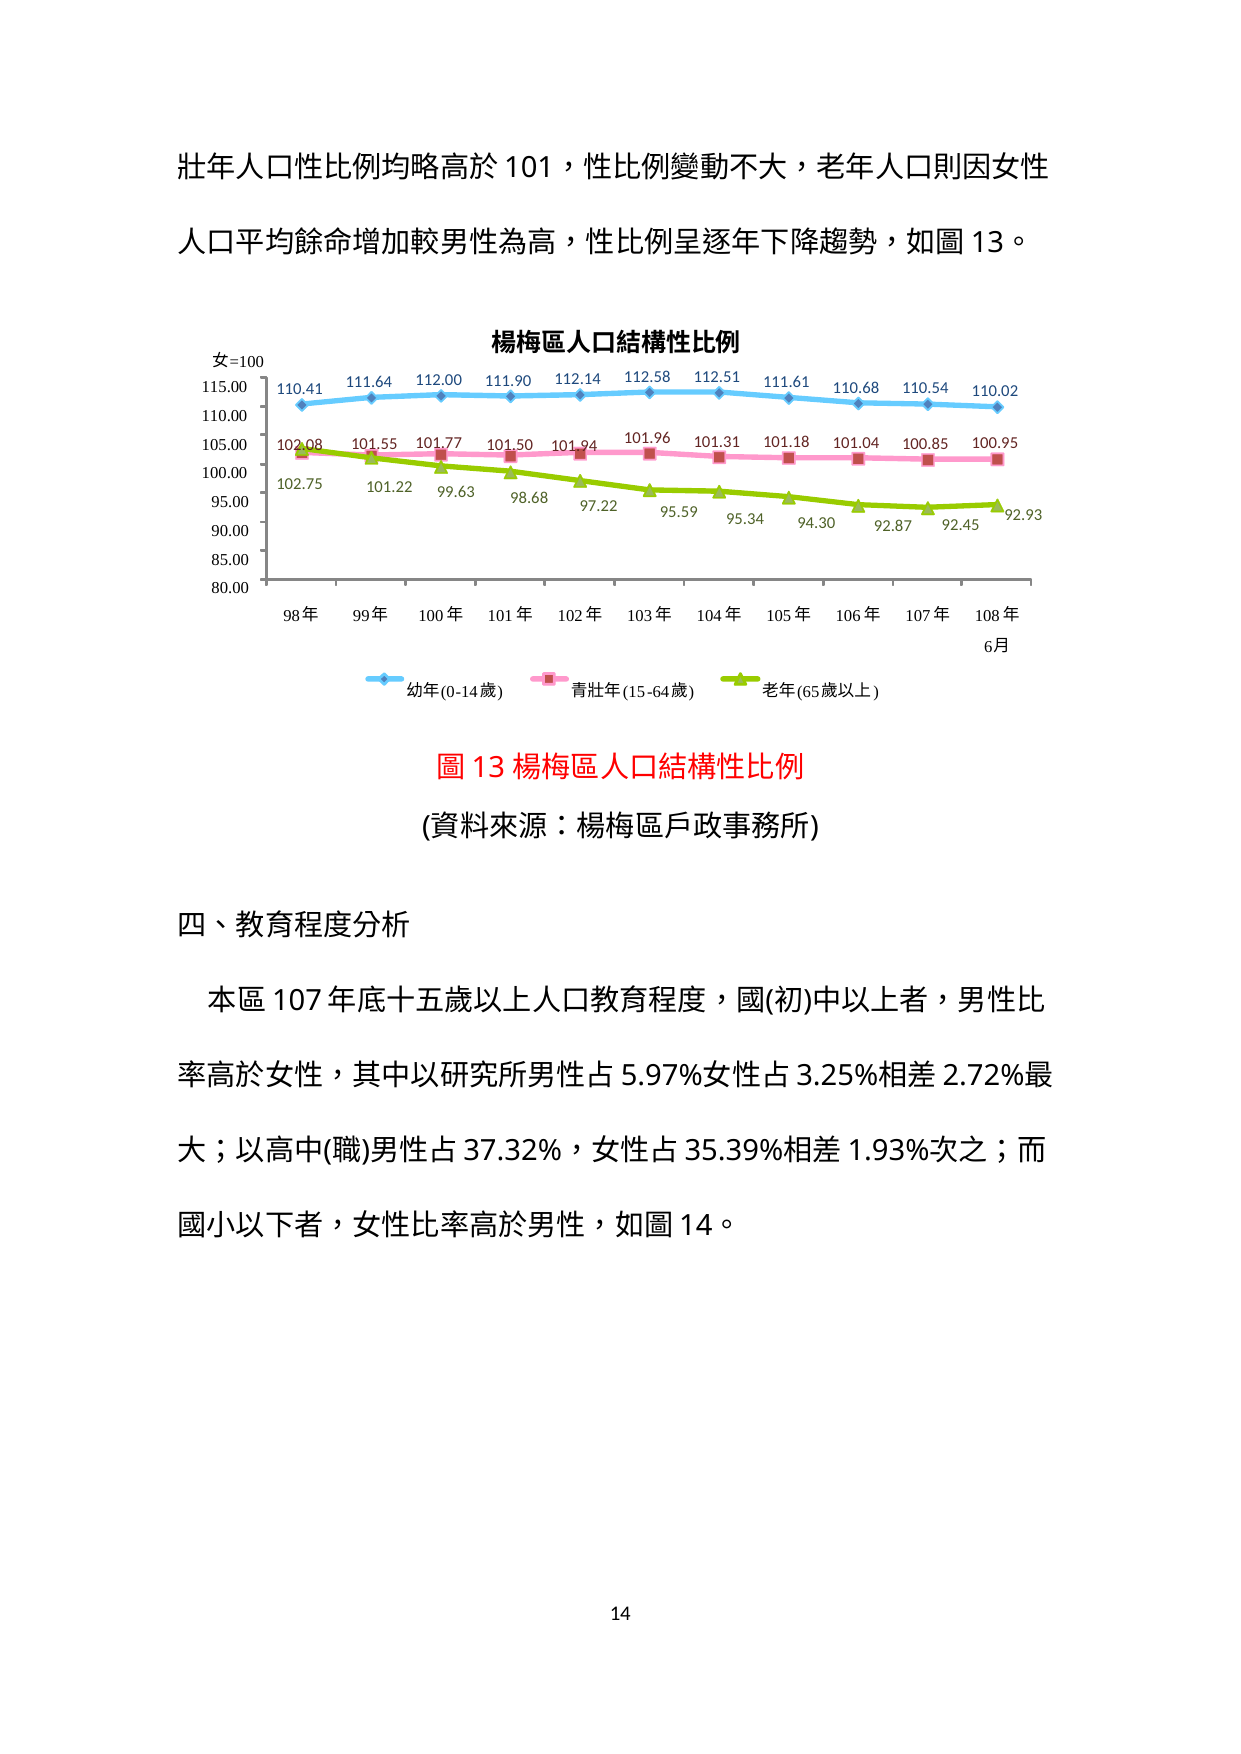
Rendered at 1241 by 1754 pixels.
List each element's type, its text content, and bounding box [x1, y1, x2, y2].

text (資料來源：楊梅區戶政事務所) [177, 803, 1063, 845]
text 圖13 楊梅區人口結構性比例 [177, 728, 1063, 803]
text 四、教育程度分析 [177, 885, 1063, 960]
text 壯年人口性比例均略高於101，性比例變動不大，老年人口則因女性人口平均餘命增加較男性為高，性比例呈逐年下降趨勢，如圖13。 [177, 128, 1063, 278]
text 本區107年底十五歲以上人口教育程度，國(初)中以上者，男性比率高於女性，其中以研究所男性占5.97%女性占3.25%相差2.72%最大；以高中(職)男性占37.32%，女性占35.39%相差1.93%次之；而國小以下者，女性比率高於男性，如圖14。 [177, 960, 1063, 1260]
